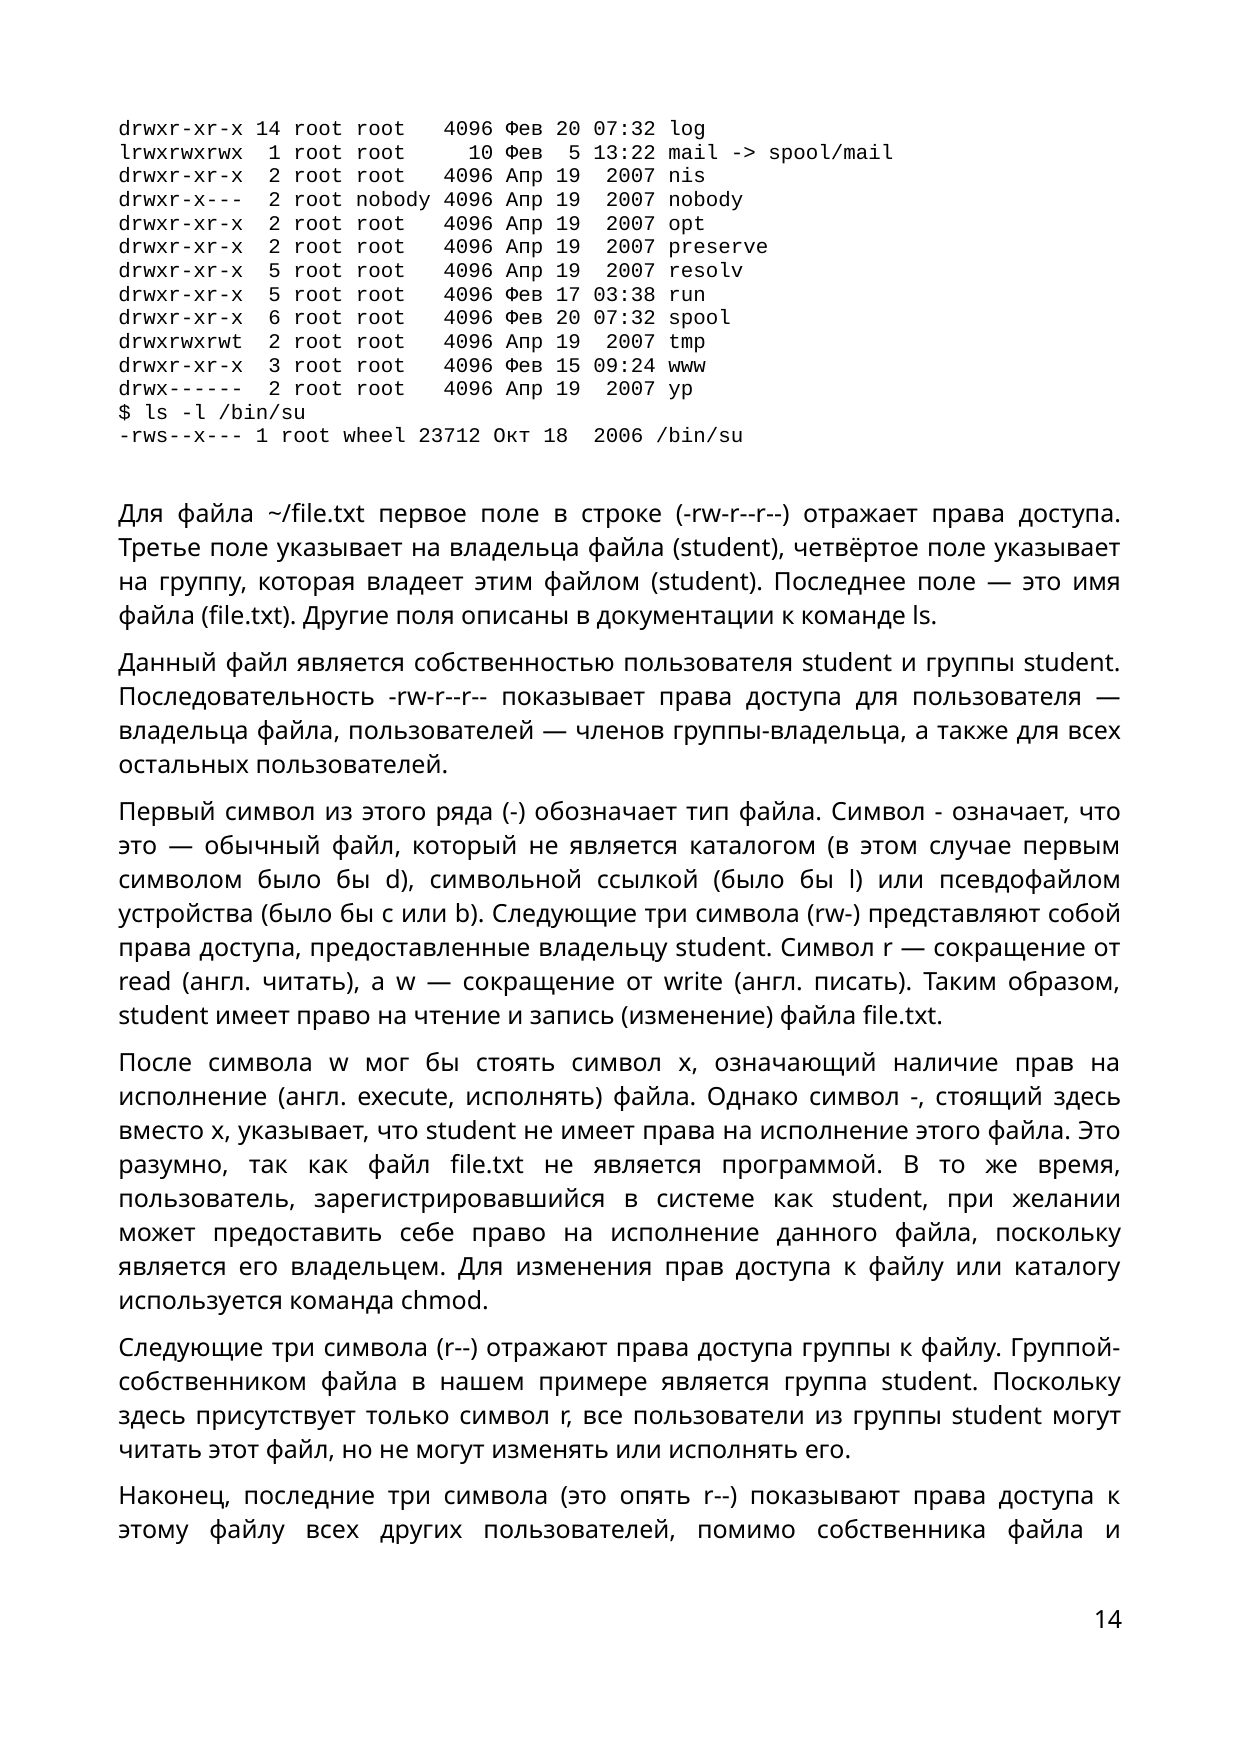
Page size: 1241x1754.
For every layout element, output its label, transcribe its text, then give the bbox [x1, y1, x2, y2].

text -rws--x--- 1 root wheel 23712 Окт 18 2006 /bin/su [118, 426, 1122, 449]
text После символа w мог бы стоять символ x, означающий наличие прав на исполнение (англ. execute, исполнять) файла. Однако символ -, стоящий здесь вместо x, указывает, что student не имеет права на исполнение этого файла. Это разумно, так как файл file.txt не является программой. В то же время, пользователь, зарегистрировавшийся в системе как student, при желании может предоставить себе право на исполнение данного файла, поскольку является его владельцем. Для изменения прав доступа к файлу или каталогу используется команда chmod. [118, 1044, 1122, 1317]
text drwxr-xr-x 3 root root 4096 Фев 15 09:24 www [118, 354, 1122, 378]
text Для файла ~/file.txt первое поле в строке (-rw-r--r--) отражает права доступа. Третье поле указывает на владельца файла (student), четвёртое поле указывает на группу, которая владеет этим файлом (student). Последнее поле — это имя файла (file.txt). Другие поля описаны в документации к команде ls. [118, 496, 1122, 632]
text drwxr-x--- 2 root nobody 4096 Апр 19 2007 nobody [118, 189, 1122, 213]
text Данный файл является собственностью пользователя student и группы student. Последовательность -rw-r--r-- показывает права доступа для пользователя — владельца файла, пользователей — членов группы-владельца, а также для всех остальных пользователей. [118, 644, 1122, 781]
text Первый символ из этого ряда (-) обозначает тип файла. Символ - означает, что это — обычный файл, который не является каталогом (в этом случае первым символом было бы d), символьной ссылкой (было бы l) или псевдофайлом устройства (было бы c или b). Следующие три символа (rw-) представляют собой права доступа, предоставленные владельцу student. Символ r — сокращение от read (англ. читать), а w — сокращение от write (англ. писать). Таким образом, student имеет право на чтение и запись (изменение) файла file.txt. [118, 793, 1122, 1032]
text drwxr-xr-x 14 root root 4096 Фев 20 07:32 log [118, 118, 1122, 142]
text drwx------ 2 root root 4096 Апр 19 2007 yp [118, 378, 1122, 402]
text Следующие три символа (r--) отражают права доступа группы к файлу. Группой-собственником файла в нашем примере является группа student. Поскольку здесь присутствует только символ r, все пользователи из группы student могут читать этот файл, но не могут изменять или исполнять его. [118, 1329, 1122, 1465]
text drwxr-xr-x 2 root root 4096 Апр 19 2007 opt [118, 213, 1122, 236]
text drwxrwxrwt 2 root root 4096 Апр 19 2007 tmp [118, 331, 1122, 354]
text drwxr-xr-x 5 root root 4096 Апр 19 2007 resolv [118, 260, 1122, 284]
text $ ls -l /bin/su [118, 402, 1122, 426]
text Наконец, последние три символа (это опять r--) показывают права доступа к этому файлу всех других пользователей, помимо собственника файла и [118, 1478, 1122, 1546]
text drwxr-xr-x 2 root root 4096 Апр 19 2007 preserve [118, 236, 1122, 260]
text drwxr-xr-x 5 root root 4096 Фев 17 03:38 run [118, 284, 1122, 307]
text drwxr-xr-x 2 root root 4096 Апр 19 2007 nis [118, 165, 1122, 189]
text drwxr-xr-x 6 root root 4096 Фев 20 07:32 spool [118, 307, 1122, 331]
text lrwxrwxrwx 1 root root 10 Фев 5 13:22 mail -> spool/mail [118, 142, 1122, 165]
